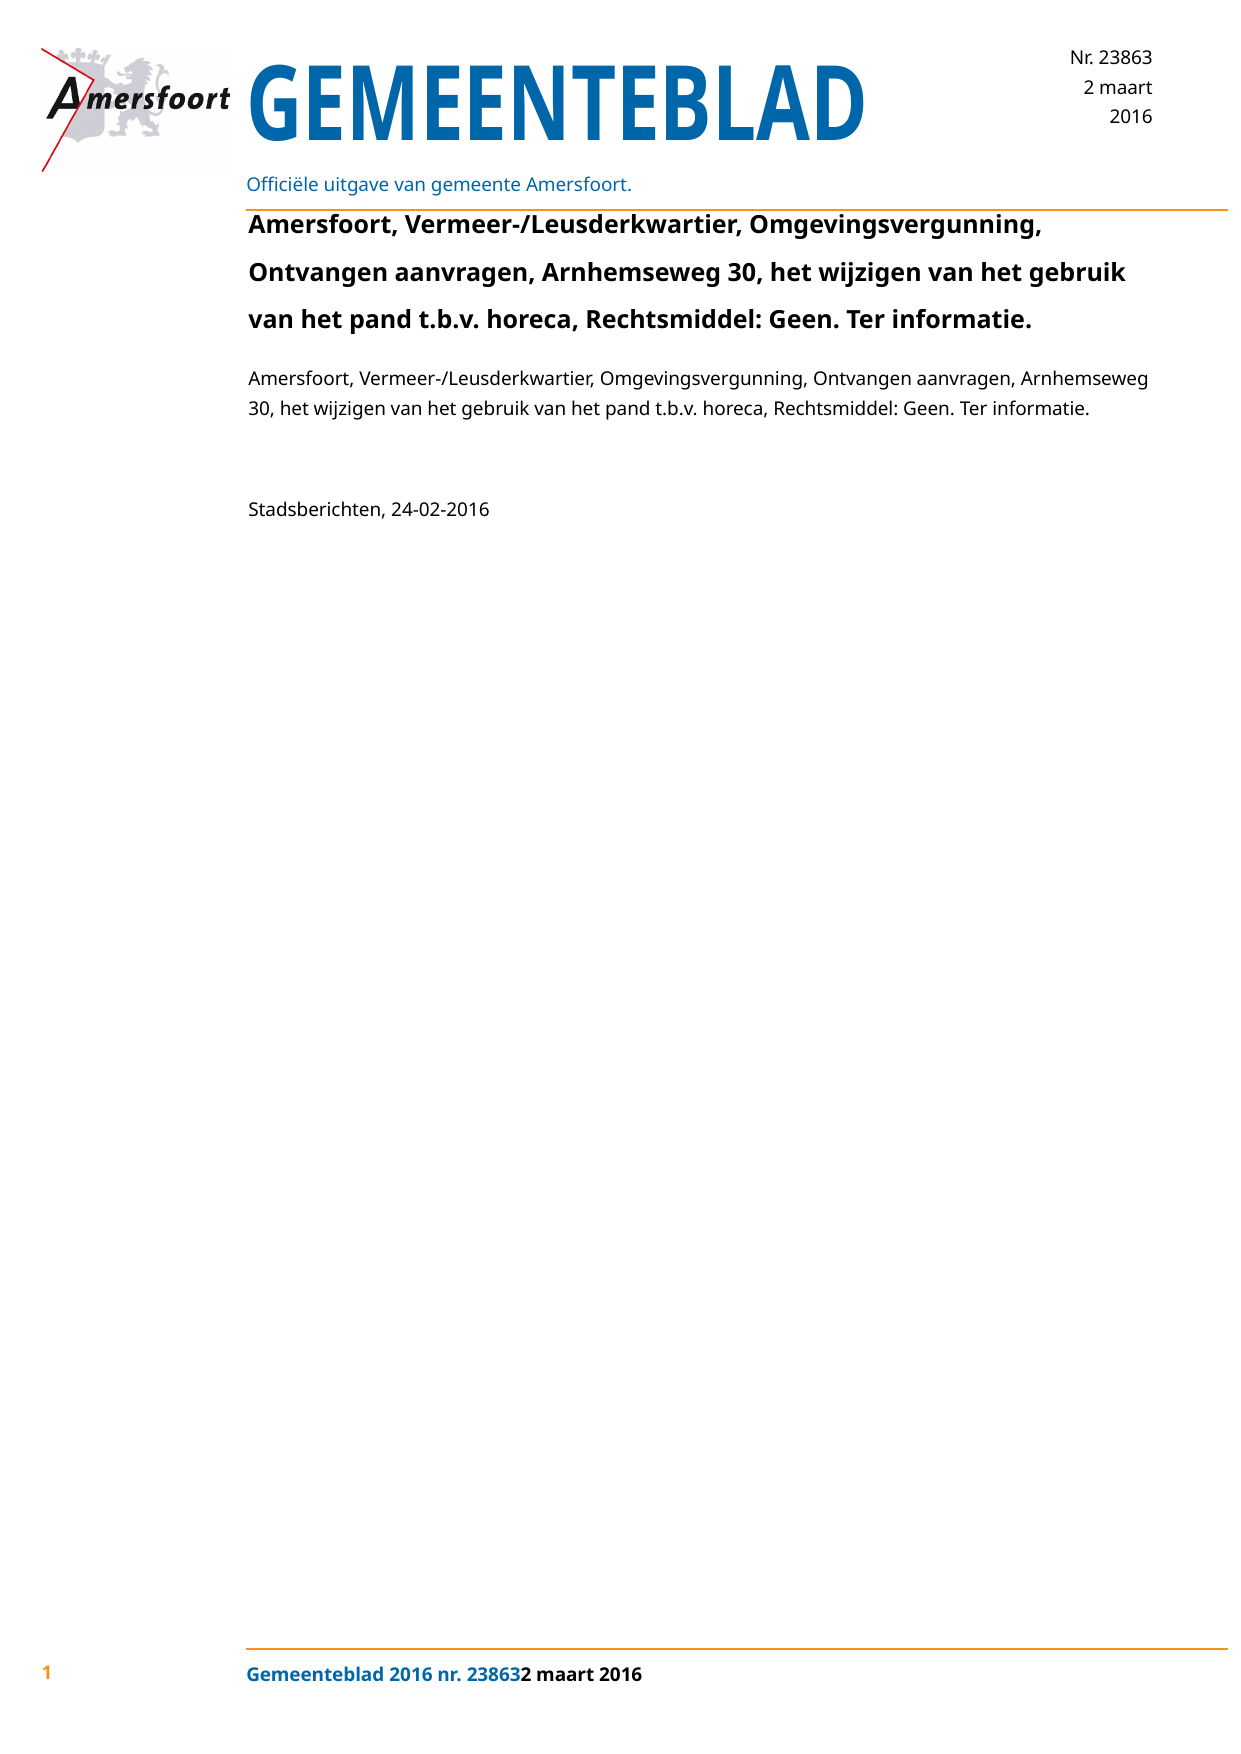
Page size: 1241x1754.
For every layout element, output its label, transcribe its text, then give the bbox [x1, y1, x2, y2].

text Amersfoort, Vermeer-/Leusderkwartier, Omgevingsvergunning, Ontvangen aanvragen, Arnhemseweg 30, het wijzigen van het gebruik van het pand t.b.v. horeca, Rechtsmiddel: Geen. Ter informatie. [248, 211, 1152, 336]
text Amersfoort, Vermeer-/Leusderkwartier, Omgevingsvergunning, Ontvangen aanvragen, Arnhemseweg 30, het wijzigen van het gebruik van het pand t.b.v. horeca, Rechtsmiddel: Geen. Ter informatie. [248, 366, 1152, 421]
text Stadsberichten, 24-02-2016 [248, 496, 1152, 522]
picture [41, 47, 231, 172]
